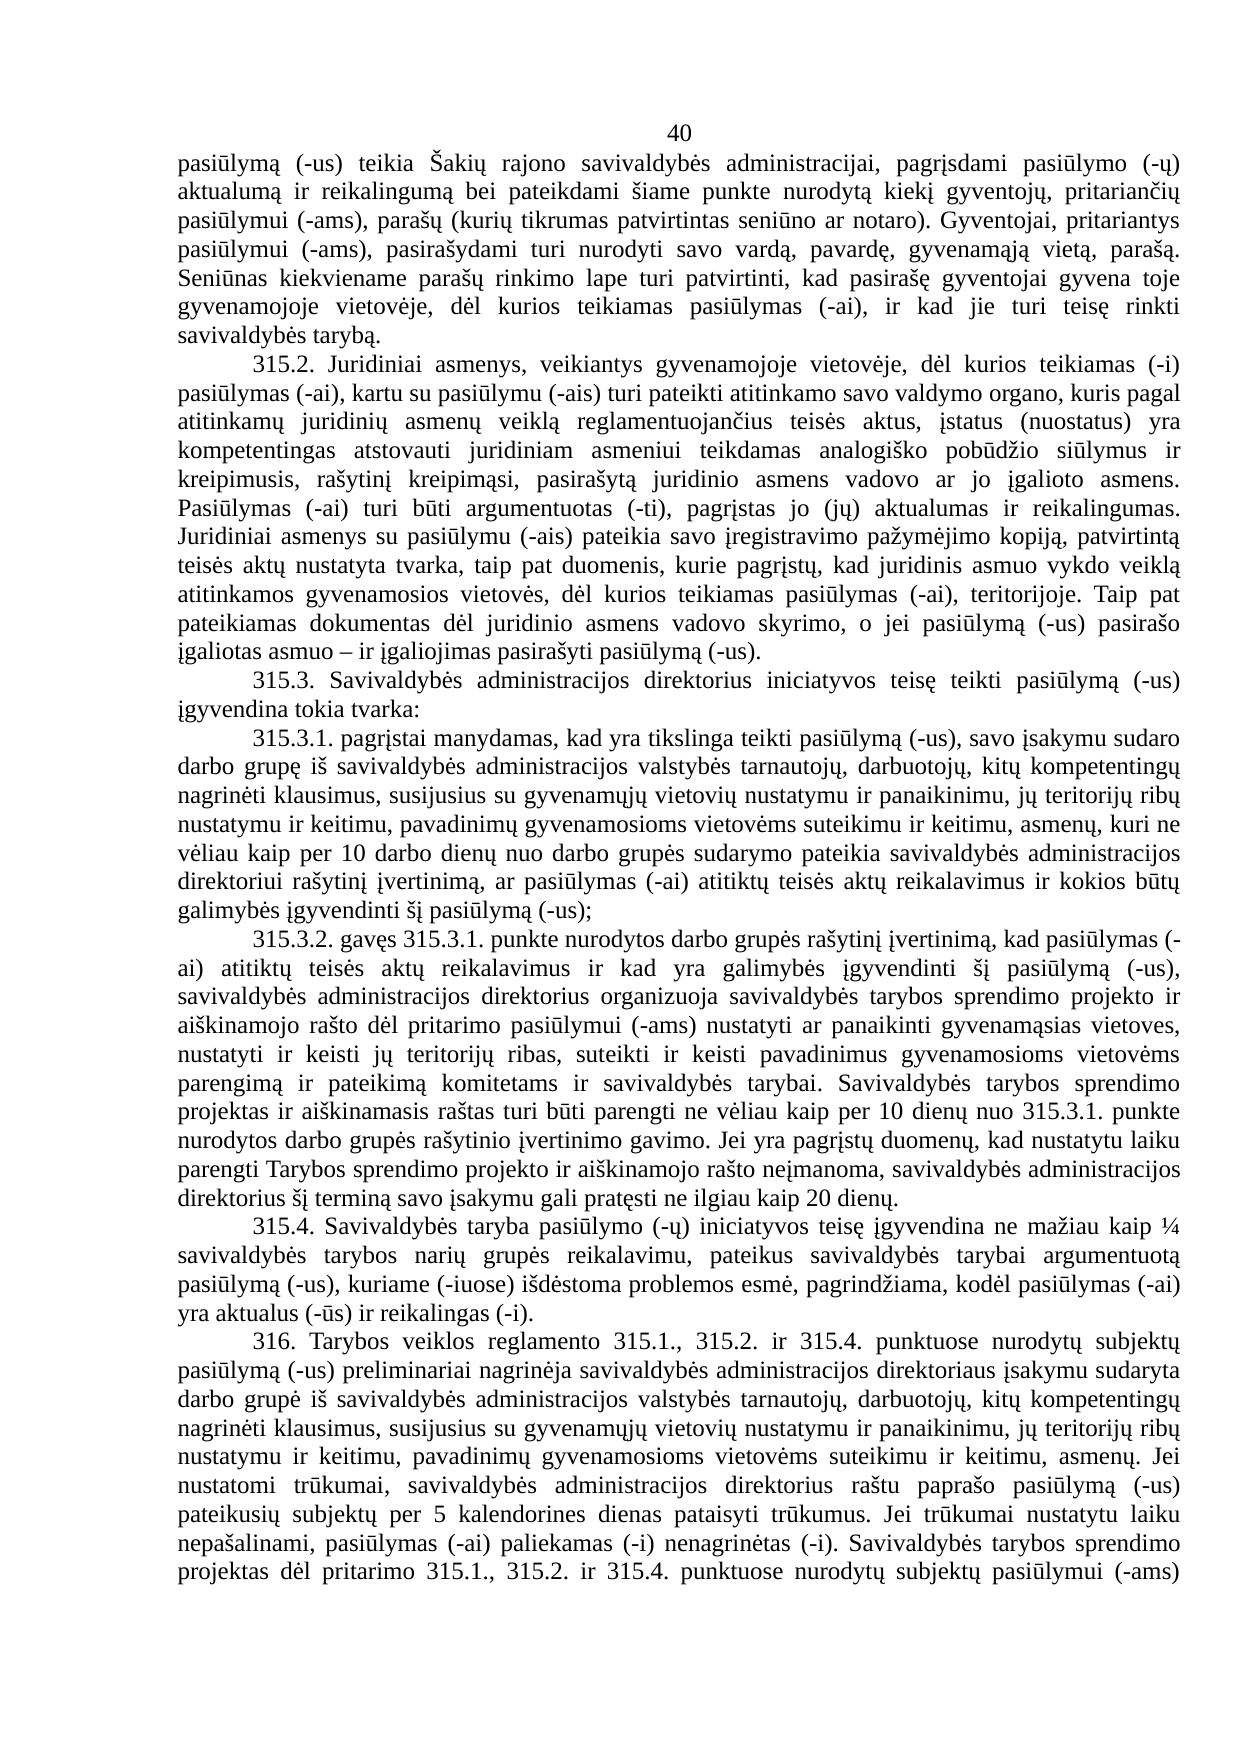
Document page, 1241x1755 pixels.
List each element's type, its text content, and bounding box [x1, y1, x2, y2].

text pasiūlymą (-us) teikia Šakių rajono savivaldybės administracijai, pagrįsdami pasiūlymo (-ų) aktualumą ir reikalingumą bei pateikdami šiame punkte nurodytą kiekį gyventojų, pritariančių pasiūlymui (-ams), parašų (kurių tikrumas patvirtintas seniūno ar notaro). Gyventojai, pritariantys pasiūlymui (-ams), pasirašydami turi nurodyti savo vardą, pavardę, gyvenamąją vietą, parašą. Seniūnas kiekviename parašų rinkimo lape turi patvirtinti, kad pasirašę gyventojai gyvena toje gyvenamojoje vietovėje, dėl kurios teikiamas pasiūlymas (-ai), ir kad jie turi teisę rinkti savivaldybės tarybą. [177, 148, 1181, 349]
text 315.2. Juridiniai asmenys, veikiantys gyvenamojoje vietovėje, dėl kurios teikiamas (-i) pasiūlymas (-ai), kartu su pasiūlymu (-ais) turi pateikti atitinkamo savo valdymo organo, kuris pagal atitinkamų juridinių asmenų veiklą reglamentuojančius teisės aktus, įstatus (nuostatus) yra kompetentingas atstovauti juridiniam asmeniui teikdamas analogiško pobūdžio siūlymus ir kreipimusis, rašytinį kreipimąsi, pasirašytą juridinio asmens vadovo ar jo įgalioto asmens. Pasiūlymas (-ai) turi būti argumentuotas (-ti), pagrįstas jo (jų) aktualumas ir reikalingumas. Juridiniai asmenys su pasiūlymu (-ais) pateikia savo įregistravimo pažymėjimo kopiją, patvirtintą teisės aktų nustatyta tvarka, taip pat duomenis, kurie pagrįstų, kad juridinis asmuo vykdo veiklą atitinkamos gyvenamosios vietovės, dėl kurios teikiamas pasiūlymas (-ai), teritorijoje. Taip pat pateikiamas dokumentas dėl juridinio asmens vadovo skyrimo, o jei pasiūlymą (-us) pasirašo įgaliotas asmuo – ir įgaliojimas pasirašyti pasiūlymą (-us). [177, 349, 1181, 665]
text 316. Tarybos veiklos reglamento 315.1., 315.2. ir 315.4. punktuose nurodytų subjektų pasiūlymą (-us) preliminariai nagrinėja savivaldybės administracijos direktoriaus įsakymu sudaryta darbo grupė iš savivaldybės administracijos valstybės tarnautojų, darbuotojų, kitų kompetentingų nagrinėti klausimus, susijusius su gyvenamųjų vietovių nustatymu ir panaikinimu, jų teritorijų ribų nustatymu ir keitimu, pavadinimų gyvenamosioms vietovėms suteikimu ir keitimu, asmenų. Jei nustatomi trūkumai, savivaldybės administracijos direktorius raštu paprašo pasiūlymą (-us) pateikusių subjektų per 5 kalendorines dienas pataisyti trūkumus. Jei trūkumai nustatytu laiku nepašalinami, pasiūlymas (-ai) paliekamas (-i) nenagrinėtas (-i). Savivaldybės tarybos sprendimo projektas dėl pritarimo 315.1., 315.2. ir 315.4. punktuose nurodytų subjektų pasiūlymui (-ams) [177, 1326, 1181, 1585]
text 315.3. Savivaldybės administracijos direktorius iniciatyvos teisę teikti pasiūlymą (-us) įgyvendina tokia tvarka: [177, 665, 1181, 723]
text 315.3.1. pagrįstai manydamas, kad yra tikslinga teikti pasiūlymą (-us), savo įsakymu sudaro darbo grupę iš savivaldybės administracijos valstybės tarnautojų, darbuotojų, kitų kompetentingų nagrinėti klausimus, susijusius su gyvenamųjų vietovių nustatymu ir panaikinimu, jų teritorijų ribų nustatymu ir keitimu, pavadinimų gyvenamosioms vietovėms suteikimu ir keitimu, asmenų, kuri ne vėliau kaip per 10 darbo dienų nuo darbo grupės sudarymo pateikia savivaldybės administracijos direktoriui rašytinį įvertinimą, ar pasiūlymas (-ai) atitiktų teisės aktų reikalavimus ir kokios būtų galimybės įgyvendinti šį pasiūlymą (-us); [177, 723, 1181, 924]
text 315.4. Savivaldybės taryba pasiūlymo (-ų) iniciatyvos teisę įgyvendina ne mažiau kaip ¼ savivaldybės tarybos narių grupės reikalavimu, pateikus savivaldybės tarybai argumentuotą pasiūlymą (-us), kuriame (-iuose) išdėstoma problemos esmė, pagrindžiama, kodėl pasiūlymas (-ai) yra aktualus (-ūs) ir reikalingas (-i). [177, 1211, 1181, 1326]
text 315.3.2. gavęs 315.3.1. punkte nurodytos darbo grupės rašytinį įvertinimą, kad pasiūlymas (-ai) atitiktų teisės aktų reikalavimus ir kad yra galimybės įgyvendinti šį pasiūlymą (-us), savivaldybės administracijos direktorius organizuoja savivaldybės tarybos sprendimo projekto ir aiškinamojo rašto dėl pritarimo pasiūlymui (-ams) nustatyti ar panaikinti gyvenamąsias vietoves, nustatyti ir keisti jų teritorijų ribas, suteikti ir keisti pavadinimus gyvenamosioms vietovėms parengimą ir pateikimą komitetams ir savivaldybės tarybai. Savivaldybės tarybos sprendimo projektas ir aiškinamasis raštas turi būti parengti ne vėliau kaip per 10 dienų nuo 315.3.1. punkte nurodytos darbo grupės rašytinio įvertinimo gavimo. Jei yra pagrįstų duomenų, kad nustatytu laiku parengti Tarybos sprendimo projekto ir aiškinamojo rašto neįmanoma, savivaldybės administracijos direktorius šį terminą savo įsakymu gali pratęsti ne ilgiau kaip 20 dienų. [177, 924, 1181, 1211]
